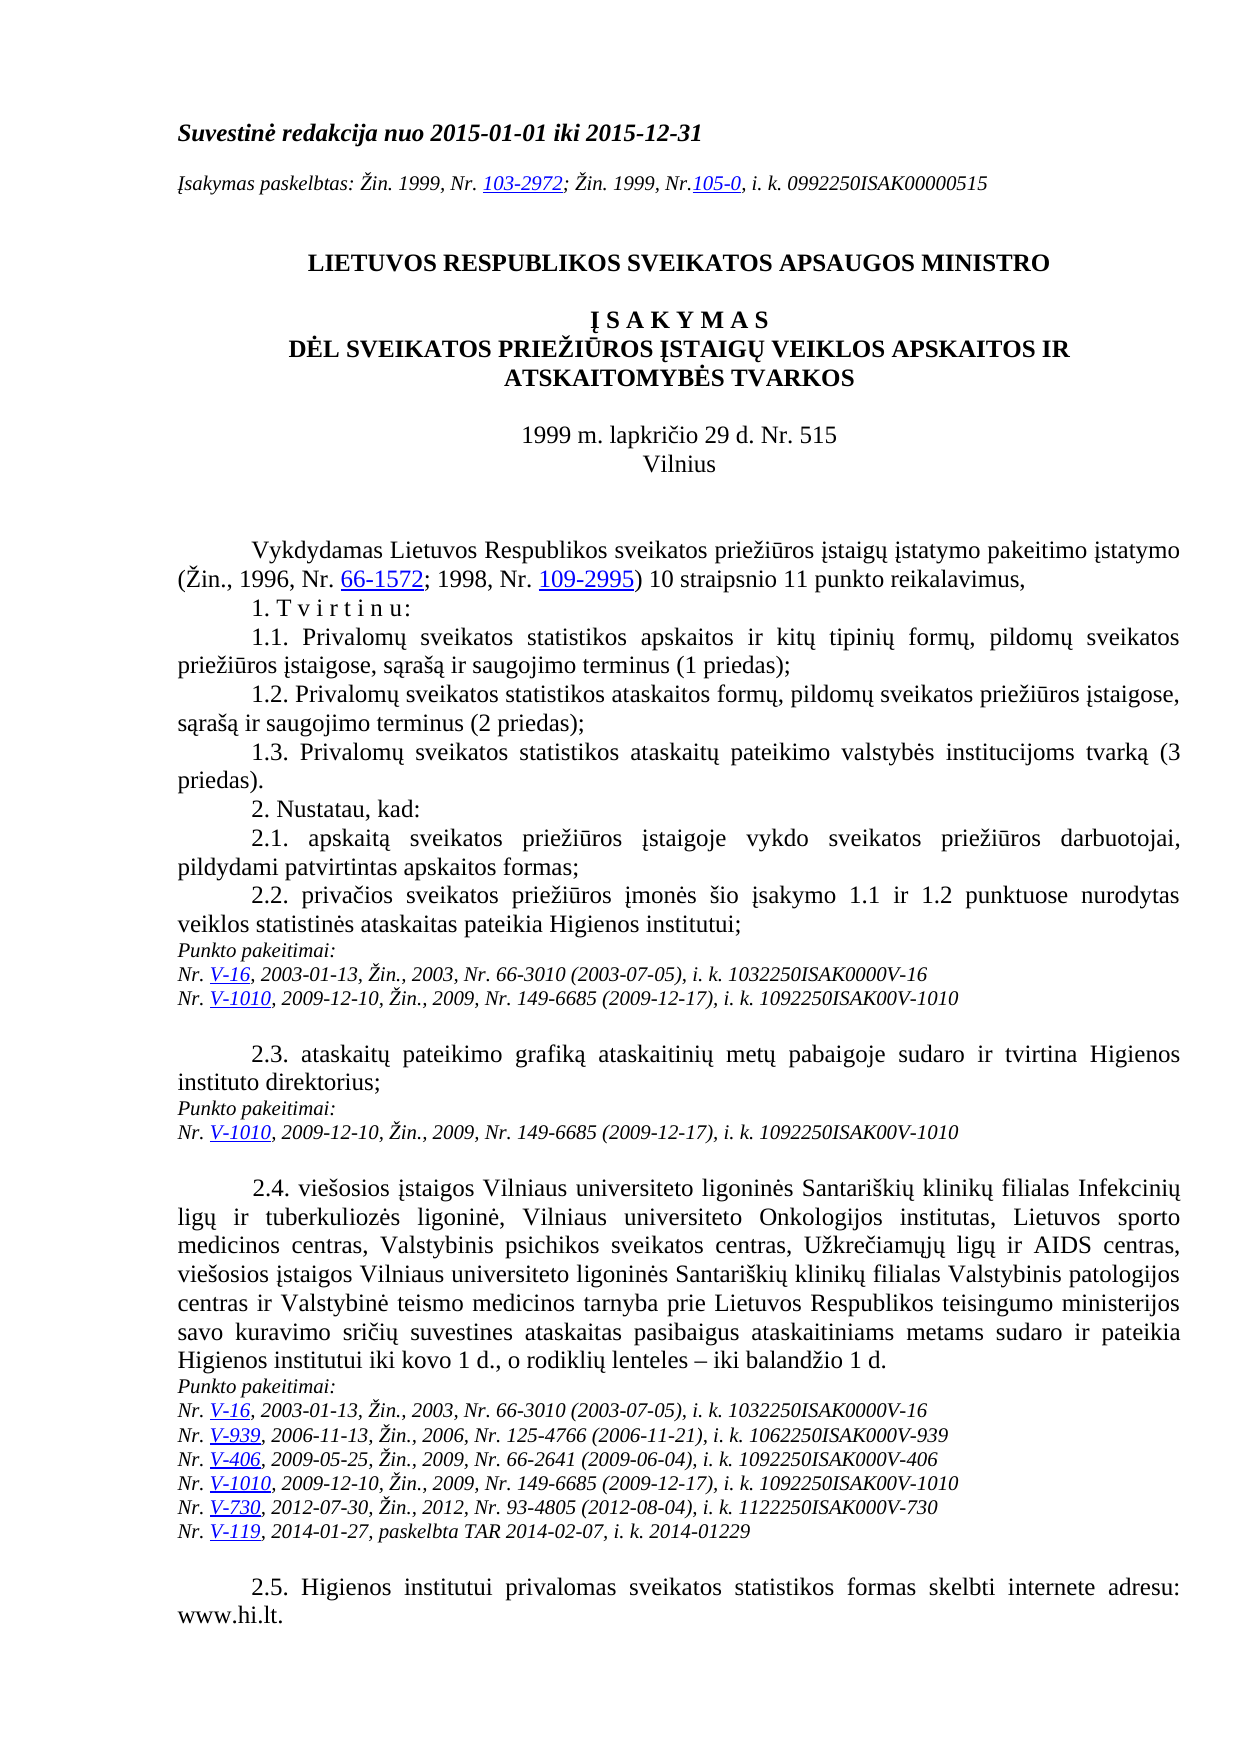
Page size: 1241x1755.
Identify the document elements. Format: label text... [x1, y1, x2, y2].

text 1.3. Privalomų sveikatos statistikos ataskaitų pateikimo valstybės institucijoms tvarką (3 priedas). [177, 737, 1181, 794]
text 1.2. Privalomų sveikatos statistikos ataskaitos formų, pildomų sveikatos priežiūros įstaigose, sąrašą ir saugojimo terminus (2 priedas); [177, 679, 1181, 737]
text Punkto pakeitimai: [177, 1374, 1181, 1398]
text 2.4. viešosios įstaigos Vilniaus universiteto ligoninės Santariškių klinikų filialas Infekcinių ligų ir tuberkuliozės ligoninė, Vilniaus universiteto Onkologijos institutas, Lietuvos sporto medicinos centras, Valstybinis psichikos sveikatos centras, Užkrečiamųjų ligų ir AIDS centras, viešosios įstaigos Vilniaus universiteto ligoninės Santariškių klinikų filialas Valstybinis patologijos centras ir Valstybinė teismo medicinos tarnyba prie Lietuvos Respublikos teisingumo ministerijos savo kuravimo sričių suvestines ataskaitas pasibaigus ataskaitiniams metams sudaro ir pateikia Higienos institutui iki kovo 1 d., o rodiklių lenteles – iki balandžio 1 d. [177, 1173, 1181, 1374]
text 2. Nustatau, kad: [177, 794, 1181, 823]
text Nr. V-730, 2012-07-30, Žin., 2012, Nr. 93-4805 (2012-08-04), i. k. 1122250ISAK000V-730 [177, 1495, 1181, 1519]
text Vilnius [177, 449, 1181, 478]
text Nr. V-406, 2009-05-25, Žin., 2009, Nr. 66-2641 (2009-06-04), i. k. 1092250ISAK000V-406 [177, 1447, 1181, 1471]
text Nr. V-1010, 2009-12-10, Žin., 2009, Nr. 149-6685 (2009-12-17), i. k. 1092250ISAK00V-1010 [177, 1120, 1181, 1144]
text Punkto pakeitimai: [177, 1096, 1181, 1120]
text Nr. V-1010, 2009-12-10, Žin., 2009, Nr. 149-6685 (2009-12-17), i. k. 1092250ISAK00V-1010 [177, 986, 1181, 1010]
text Vykdydamas Lietuvos Respublikos sveikatos priežiūros įstaigų įstatymo pakeitimo įstatymo (Žin., 1996, Nr. 66-1572; 1998, Nr. 109-2995) 10 straipsnio 11 punkto reikalavimus, [177, 535, 1181, 593]
text Nr. V-16, 2003-01-13, Žin., 2003, Nr. 66-3010 (2003-07-05), i. k. 1032250ISAK0000V-16 [177, 962, 1181, 986]
text Nr. V-119, 2014-01-27, paskelbta TAR 2014-02-07, i. k. 2014-01229 [177, 1519, 1181, 1543]
text DĖL SVEIKATOS PRIEŽIŪROS ĮSTAIGŲ VEIKLOS APSKAITOS IR ATSKAITOMYBĖS TVARKOS [177, 334, 1181, 392]
text 2.5. Higienos institutui privalomas sveikatos statistikos formas skelbti internete adresu: www.hi.lt. [177, 1572, 1181, 1629]
text Nr. V-16, 2003-01-13, Žin., 2003, Nr. 66-3010 (2003-07-05), i. k. 1032250ISAK0000V-16 [177, 1398, 1181, 1422]
text 1. Tvirtinu: [177, 593, 1181, 622]
text 2.3. ataskaitų pateikimo grafiką ataskaitinių metų pabaigoje sudaro ir tvirtina Higienos instituto direktorius; [177, 1039, 1181, 1096]
text 2.2. privačios sveikatos priežiūros įmonės šio įsakymo 1.1 ir 1.2 punktuose nurodytas veiklos statistinės ataskaitas pateikia Higienos institutui; [177, 880, 1181, 938]
text Į S A K Y M A S [177, 305, 1181, 334]
text Įsakymas paskelbtas: Žin. 1999, Nr. 103-2972; Žin. 1999, Nr.105-0, i. k. 0992250ISAK00000515 [177, 171, 1181, 195]
text Nr. V-1010, 2009-12-10, Žin., 2009, Nr. 149-6685 (2009-12-17), i. k. 1092250ISAK00V-1010 [177, 1471, 1181, 1495]
text Suvestinė redakcija nuo 2015-01-01 iki 2015-12-31 [177, 118, 1181, 147]
text 2.1. apskaitą sveikatos priežiūros įstaigoje vykdo sveikatos priežiūros darbuotojai, pildydami patvirtintas apskaitos formas; [177, 823, 1181, 880]
text Nr. V-939, 2006-11-13, Žin., 2006, Nr. 125-4766 (2006-11-21), i. k. 1062250ISAK000V-939 [177, 1422, 1181, 1447]
text 1999 m. lapkričio 29 d. Nr. 515 [177, 420, 1181, 449]
text 1.1. Privalomų sveikatos statistikos apskaitos ir kitų tipinių formų, pildomų sveikatos priežiūros įstaigose, sąrašą ir saugojimo terminus (1 priedas); [177, 622, 1181, 679]
text LIETUVOS RESPUBLIKOS SVEIKATOS APSAUGOS MINISTRO [177, 248, 1181, 277]
text Punkto pakeitimai: [177, 938, 1181, 962]
